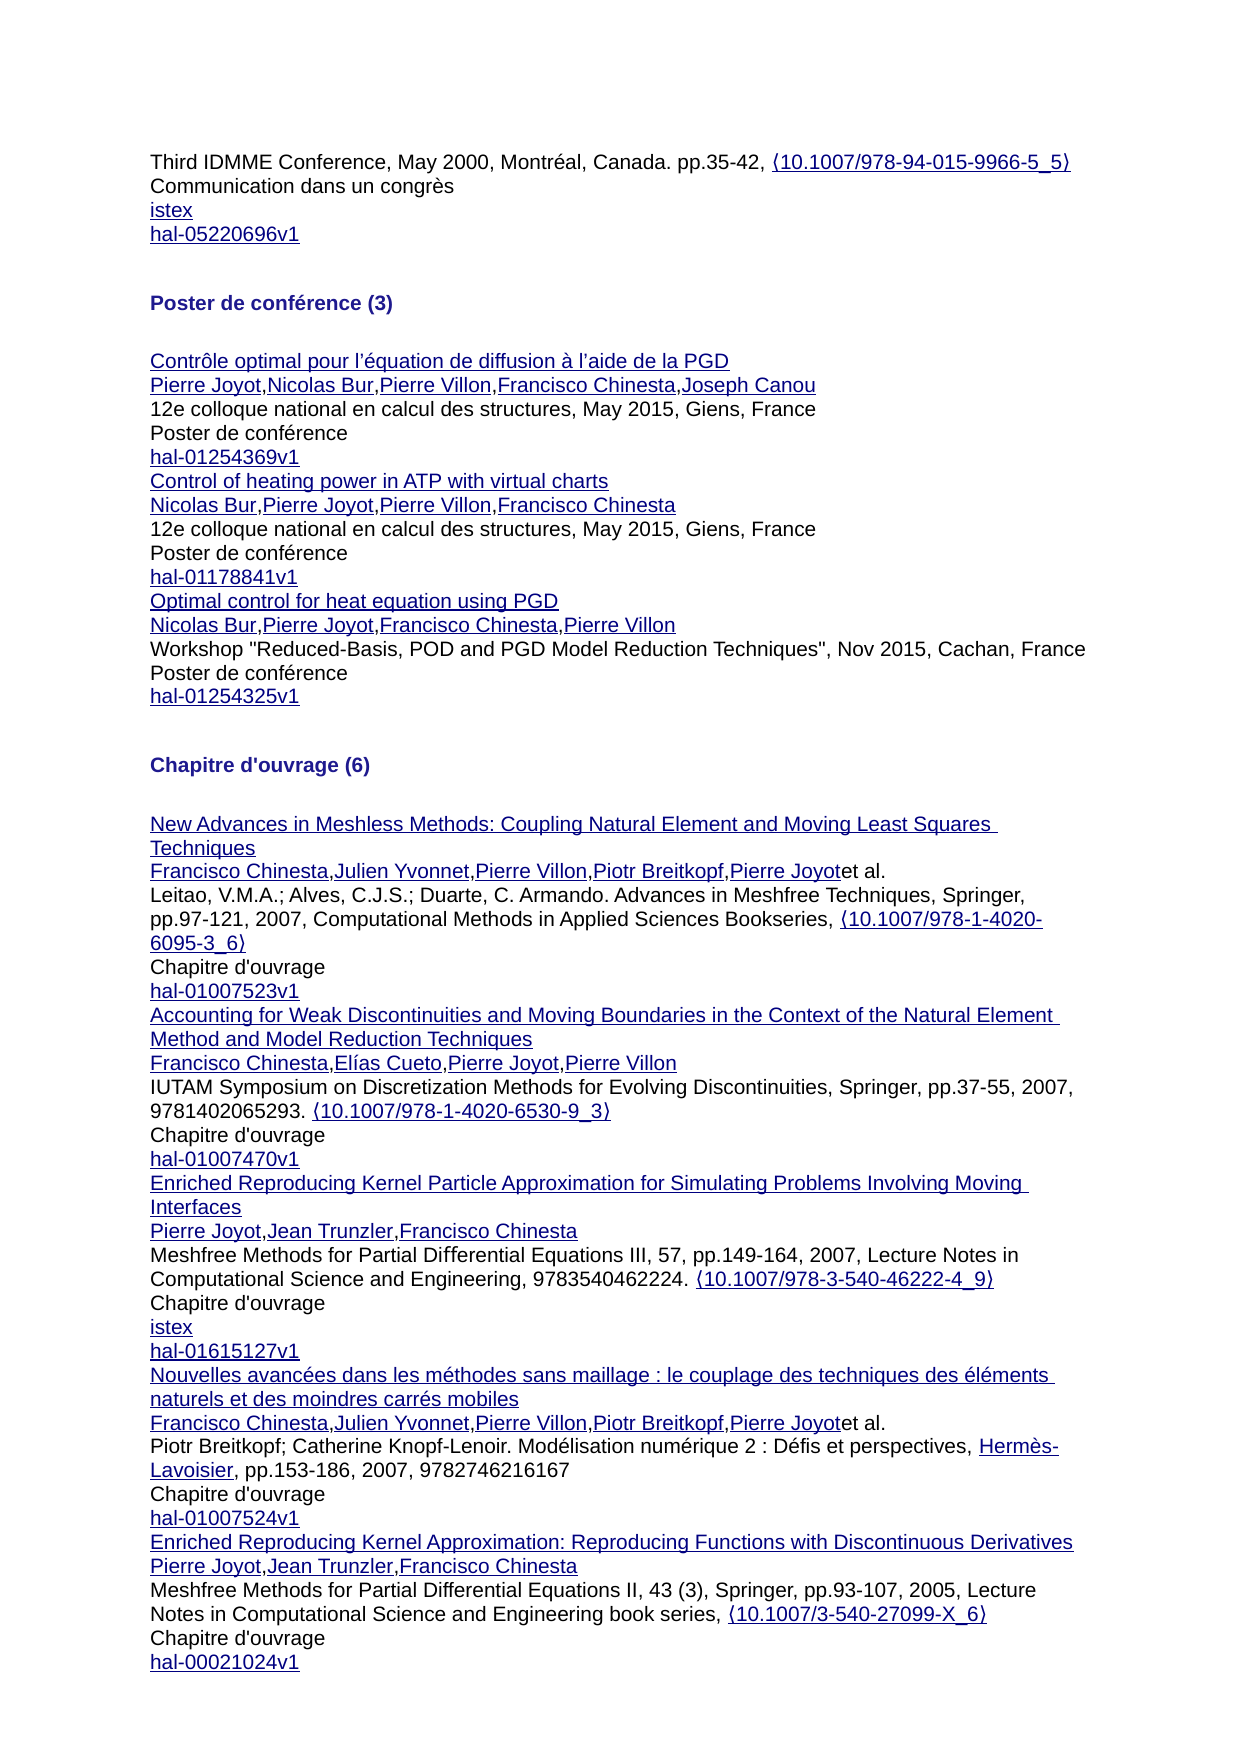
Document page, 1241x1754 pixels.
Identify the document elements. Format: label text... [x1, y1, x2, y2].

table_cell Enriched Reproducing Kernel Particle Approximation for Simulating Problems Involving Moving Interfaces Pierre Joyot,Jean Trunzler,Francisco Chinesta Meshfree Methods for Partial Diﬀerential Equations III, 57, pp.149-164, 2007, Lecture Notes in Computational Science and Engineering, 9783540462224. ⟨10.1007/978-3-540-46222-4_9⟩ Chapitre d'ouvrage istex hal-01615127v1 [150, 1171, 1090, 1362]
table_cell Optimal control for heat equation using PGD Nicolas Bur,Pierre Joyot,Francisco Chinesta,Pierre Villon Workshop "Reduced-Basis, POD and PGD Model Reduction Techniques", Nov 2015, Cachan, France Poster de conférence hal-01254325v1 [150, 589, 1090, 708]
subtitle Poster de conférence (3) [150, 291, 1090, 314]
table_header Contrôle optimal pour l’équation de diffusion à l’aide de la PGD Pierre Joyot,Nicolas Bur,Pierre Villon,Francisco Chinesta,Joseph Canou 12e colloque national en calcul des structures, May 2015, Giens, France Poster de conférence hal-01254369v1 [150, 349, 1090, 469]
table_cell Nouvelles avancées dans les méthodes sans maillage : le couplage des techniques des éléments naturels et des moindres carrés mobiles Francisco Chinesta,Julien Yvonnet,Pierre Villon,Piotr Breitkopf,Pierre Joyotet al. Piotr Breitkopf; Catherine Knopf-Lenoir. Modélisation numérique 2 : Défis et perspectives, Hermès-Lavoisier, pp.153-186, 2007, 9782746216167 Chapitre d'ouvrage hal-01007524v1 [150, 1363, 1090, 1530]
table_cell Enriched Reproducing Kernel Approximation: Reproducing Functions with Discontinuous Derivatives Pierre Joyot,Jean Trunzler,Francisco Chinesta Meshfree Methods for Partial Differential Equations II, 43 (3), Springer, pp.93-107, 2005, Lecture Notes in Computational Science and Engineering book series, ⟨10.1007/3-540-27099-X_6⟩ Chapitre d'ouvrage hal-00021024v1 [150, 1530, 1090, 1674]
table_cell Accounting for Weak Discontinuities and Moving Boundaries in the Context of the Natural Element Method and Model Reduction Techniques Francisco Chinesta,Elías Cueto,Pierre Joyot,Pierre Villon IUTAM Symposium on Discretization Methods for Evolving Discontinuities, Springer, pp.37-55, 2007, 9781402065293. ⟨10.1007/978-1-4020-6530-9_3⟩ Chapitre d'ouvrage hal-01007470v1 [150, 1003, 1090, 1171]
table_cell Control of heating power in ATP with virtual charts Nicolas Bur,Pierre Joyot,Pierre Villon,Francisco Chinesta 12e colloque national en calcul des structures, May 2015, Giens, France Poster de conférence hal-01178841v1 [150, 469, 1090, 588]
table_cell Third IDMME Conference, May 2000, Montréal, Canada. pp.35-42, ⟨10.1007/978-94-015-9966-5_5⟩ Communication dans un congrès istex hal-05220696v1 [150, 150, 1090, 246]
table_header New Advances in Meshless Methods: Coupling Natural Element and Moving Least Squares Techniques Francisco Chinesta,Julien Yvonnet,Pierre Villon,Piotr Breitkopf,Pierre Joyotet al. Leitao, V.M.A.; Alves, C.J.S.; Duarte, C. Armando. Advances in Meshfree Techniques, Springer, pp.97-121, 2007, Computational Methods in Applied Sciences Bookseries, ⟨10.1007/978-1-4020-6095-3_6⟩ Chapitre d'ouvrage hal-01007523v1 [150, 811, 1090, 1003]
subtitle Chapitre d'ouvrage (6) [150, 753, 1090, 777]
